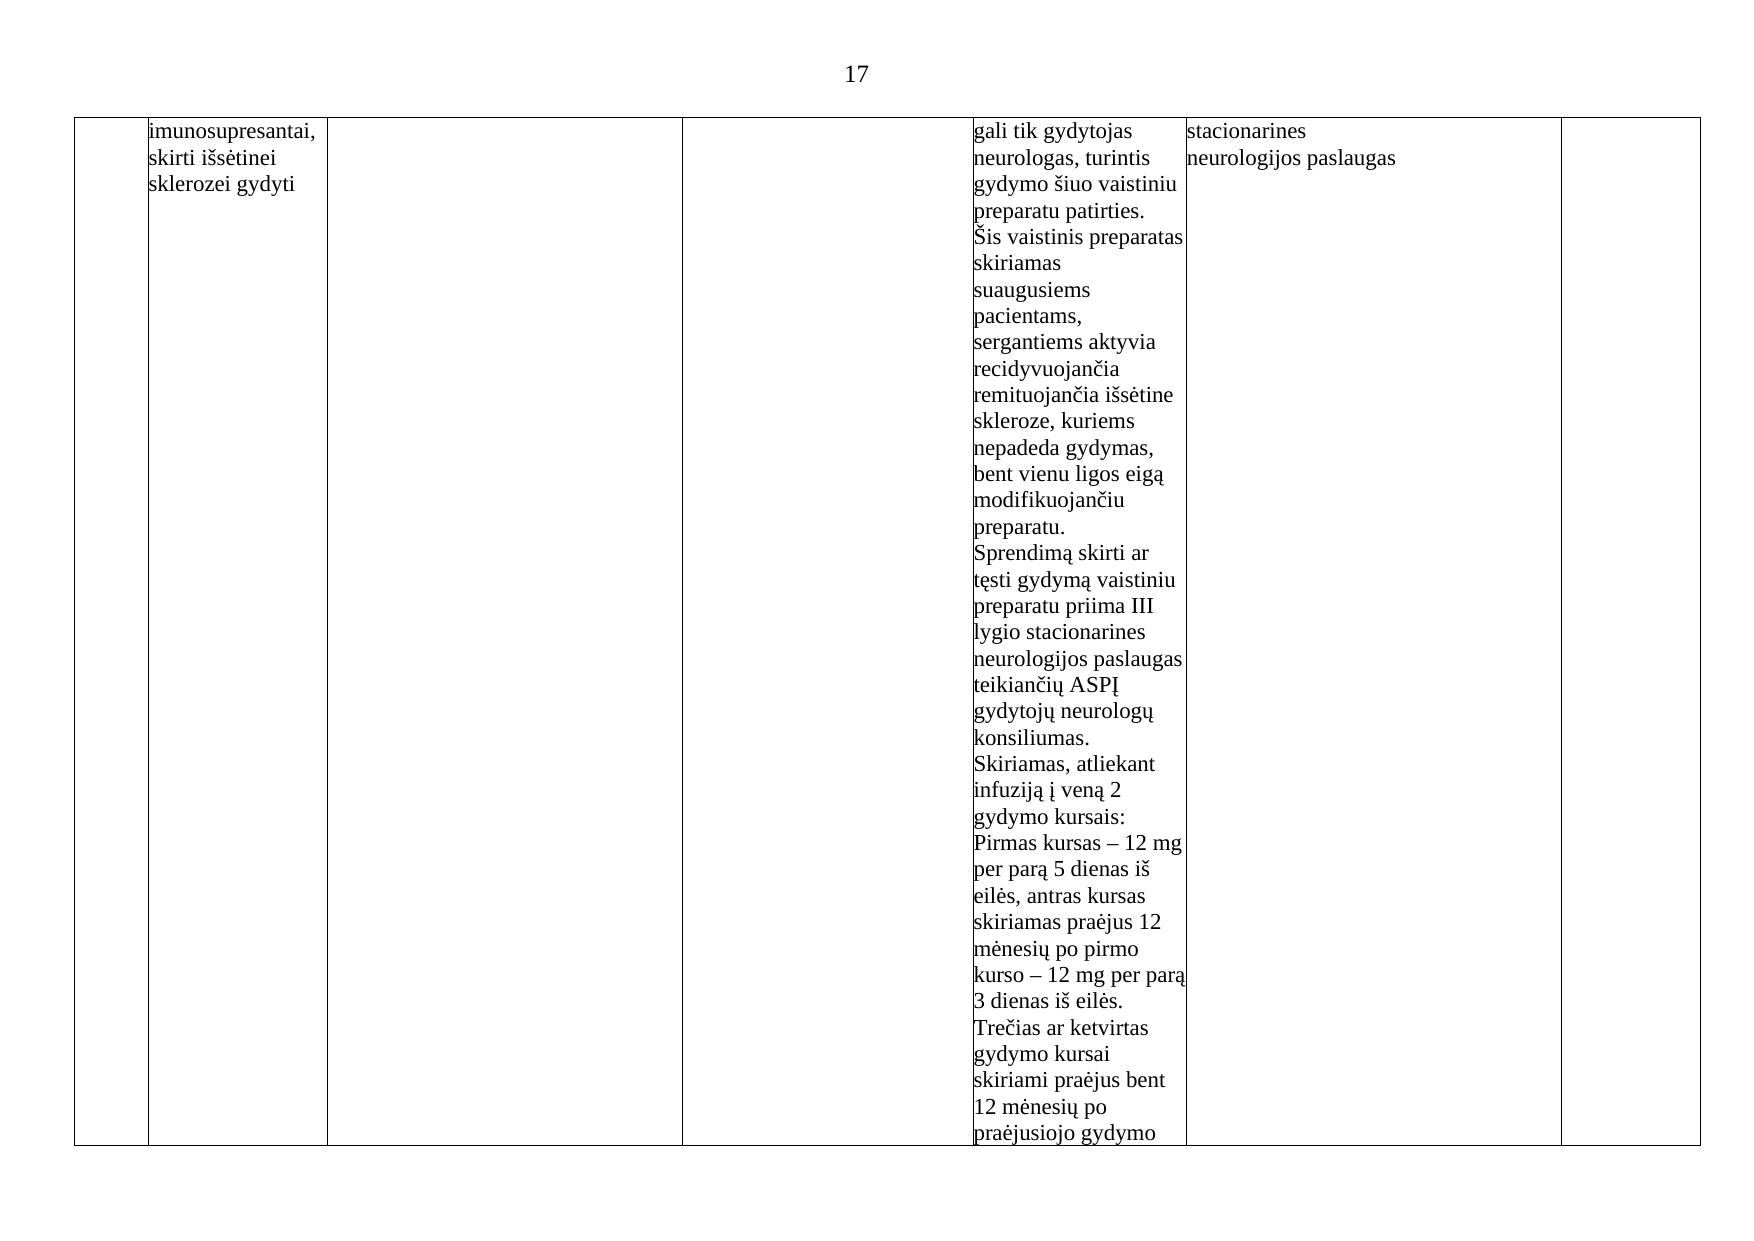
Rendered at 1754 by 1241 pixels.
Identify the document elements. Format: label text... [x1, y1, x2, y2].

table_cell [75, 118, 148, 1145]
table_cell [683, 118, 973, 1145]
table_cell ASPĮ, turinti licenciją teikti III lygio stacionarines neurologijos paslaugas [1187, 118, 1561, 1145]
table_cell Gydymą pradėti ir tęsti gali tik gydytojas neurologas, turintis gydymo šiuo vaistiniu preparatu patirties. Šis vaistinis preparatas skiriamas suaugusiems pacientams, sergantiems aktyvia recidyvuojančia remituojančia išsėtine skleroze, kuriems nepadeda gydymas, bent vienu ligos eigą modifikuojančiu preparatu. Sprendimą skirti ar tęsti gydymą vaistiniu preparatu priima III lygio stacionarines neurologijos paslaugas teikiančių ASPĮ gydytojų neurologų konsiliumas. Skiriamas, atliekant infuziją į veną 2 gydymo kursais: Pirmas kursas – 12 mg per parą 5 dienas iš eilės, antras kursas skiriamas praėjus 12 mėnesių po pirmo kurso – 12 mg per parą 3 dienas iš eilės. Trečias ar ketvirtas gydymo kursai skiriami praėjus bent 12 mėnesių po praėjusiojo gydymo kurso pacientams, kuriems nustatytas išsėtinės sklerozės ligos aktyvumas pagal klinikinius ar tomografijos požymius. [974, 118, 1186, 1145]
table_cell [1562, 118, 1700, 1145]
table_cell [328, 118, 682, 1145]
table_cell imunosupresantai, skirti išsėtinei sklerozei gydyti [149, 118, 327, 1145]
